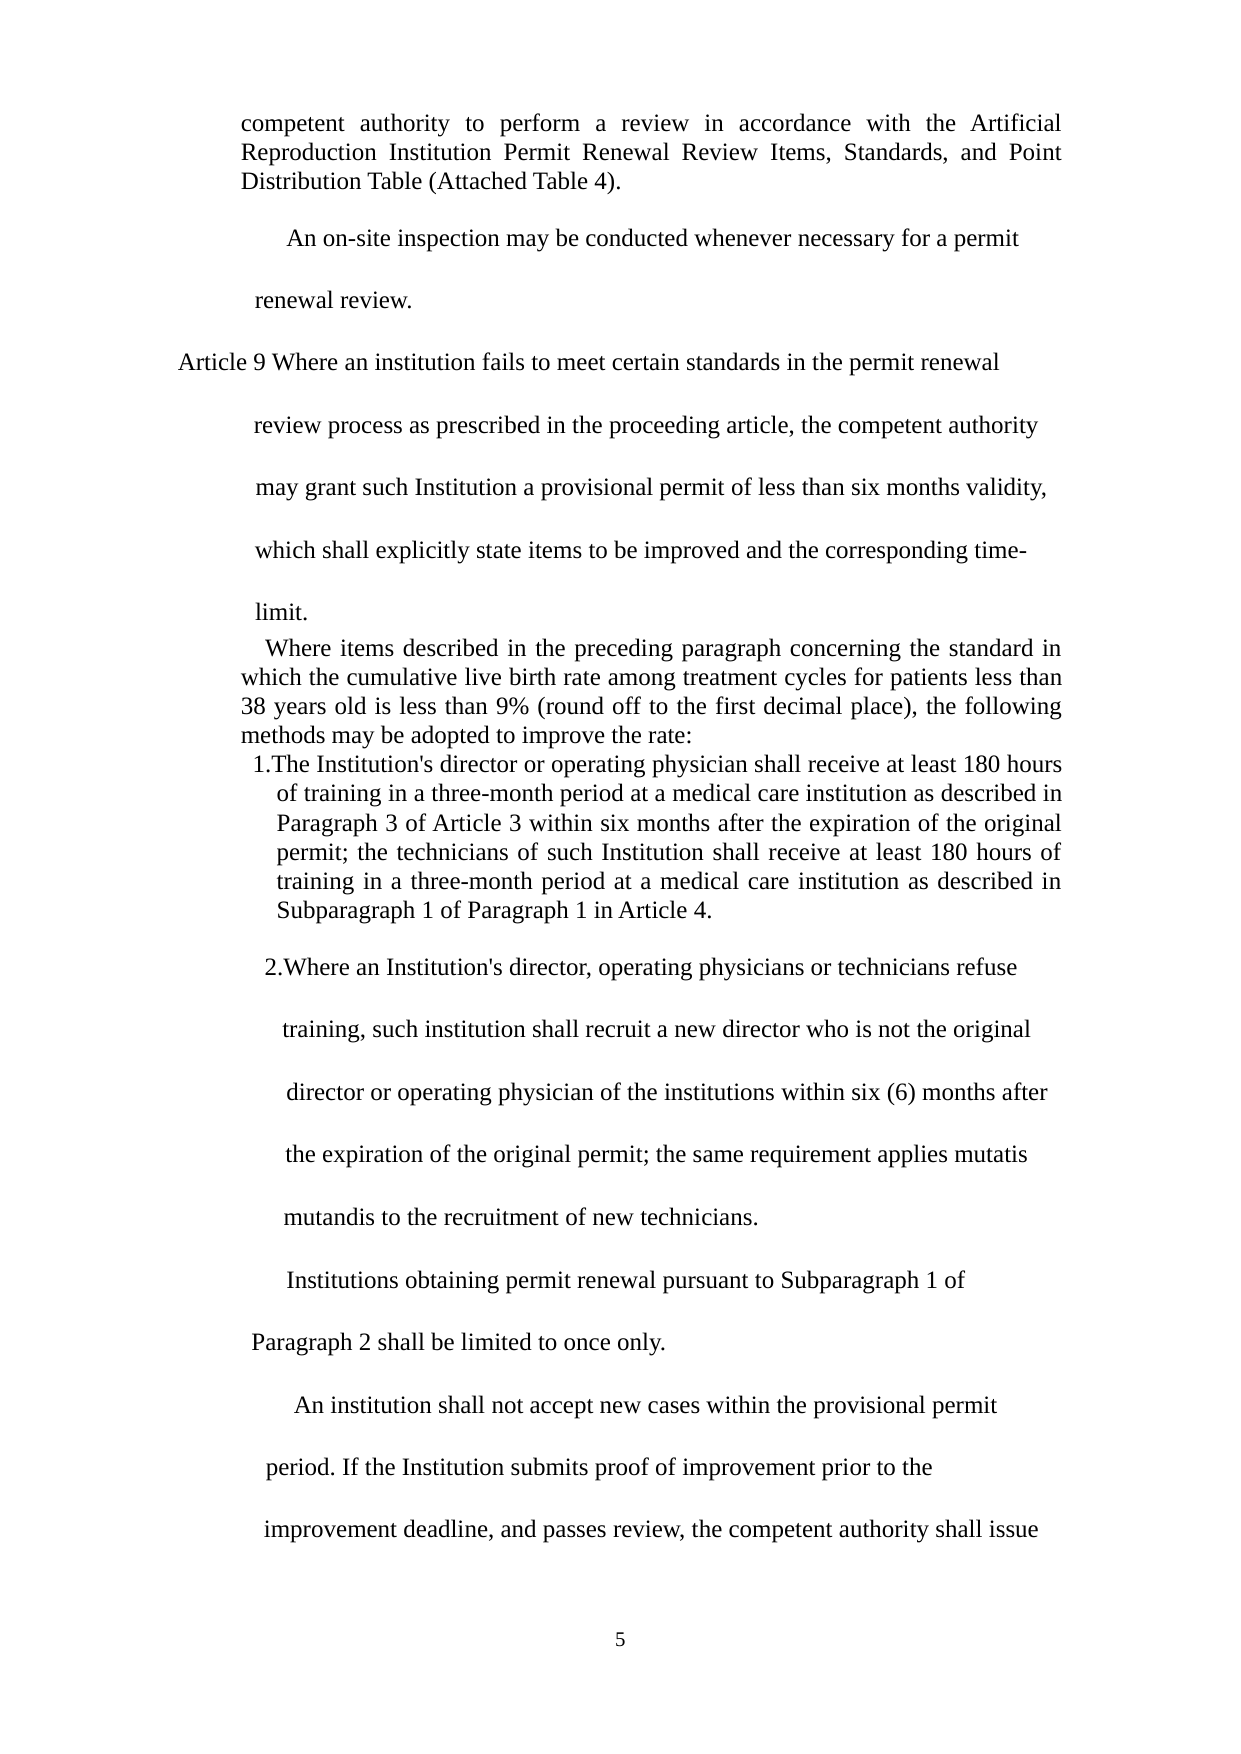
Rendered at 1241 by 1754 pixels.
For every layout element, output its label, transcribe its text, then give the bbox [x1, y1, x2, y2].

text 1.The Institution's director or operating physician shall receive at least 180 hours of training in a three-month period at a medical care institution as described in Paragraph 3 of Article 3 within six months after the expiration of the original permit; the technicians of such Institution shall receive at least 180 hours of training in a three-month period at a medical care institution as described in Subparagraph 1 of Paragraph 1 in Article 4. [252, 749, 1063, 924]
text Where items described in the preceding paragraph concerning the standard in which the cumulative live birth rate among treatment cycles for patients less than 38 years old is less than 9% (round off to the first decimal place), the following methods may be adopted to improve the rate: [177, 633, 1063, 749]
text 2.Where an Institution's director, operating physicians or technicians refuse training, such institution shall recruit a new director who is not the original director or operating physician of the institutions within six (6) months after the expiration of the original permit; the same requirement applies mutatis mutandis to the recruitment of new technicians. [252, 924, 1063, 1237]
text Article 9 Where an institution fails to meet certain standards in the permit renewal review process as prescribed in the proceeding article, the competent authority may grant such Institution a provisional permit of less than six months validity, which shall explicitly state items to be improved and the corresponding time-limit. [177, 320, 1063, 633]
text Institutions obtaining permit renewal pursuant to Subparagraph 1 of Paragraph 2 shall be limited to once only. [177, 1237, 1063, 1362]
text An institution shall not accept new cases within the provisional permit period. If the Institution submits proof of improvement prior to the improvement deadline, and passes review, the competent authority shall issue [252, 1362, 1063, 1549]
text An on-site inspection may be conducted whenever necessary for a permit renewal review. [177, 195, 1063, 320]
text competent authority to perform a review in accordance with the Artificial Reproduction Institution Permit Renewal Review Items, Standards, and Point Distribution Table (Attached Table 4). [177, 108, 1063, 195]
